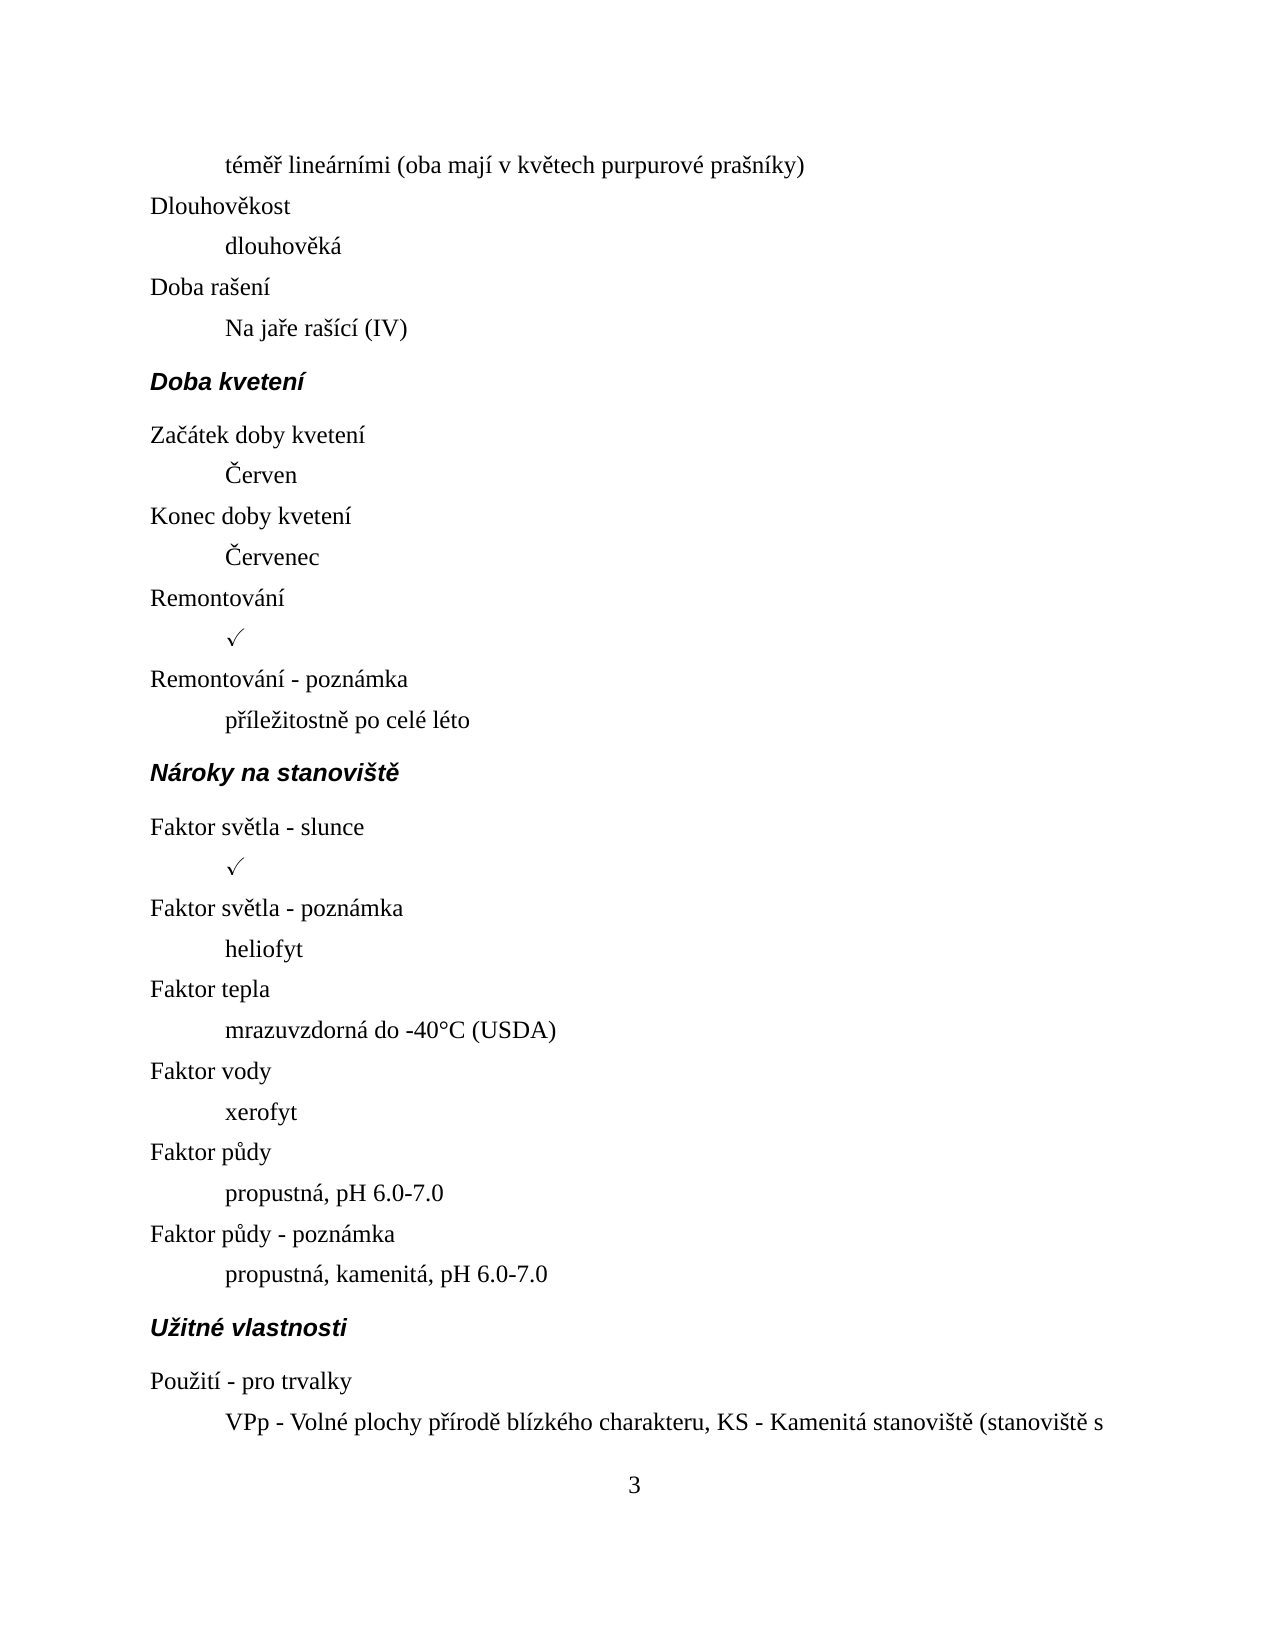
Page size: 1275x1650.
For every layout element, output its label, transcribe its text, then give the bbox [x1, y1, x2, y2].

text Faktor světla - poznámka [150, 893, 1125, 922]
subtitle Užitné vlastnosti [150, 1313, 1125, 1342]
text Remontování [150, 583, 1125, 611]
text propustná, pH 6.0-7.0 [225, 1178, 1125, 1207]
text mrazuvzdorná do -40°C (USDA) [225, 1015, 1125, 1044]
text Dlouhověkost [150, 191, 1125, 219]
subtitle Doba kvetení [150, 367, 1125, 395]
text Doba rašení [150, 272, 1125, 301]
text dlouhověká [225, 231, 1125, 260]
text Červenec [225, 542, 1125, 571]
text Červen [225, 460, 1125, 489]
text heliofyt [225, 934, 1125, 962]
text Faktor světla - slunce [150, 812, 1125, 840]
text VPp - Volné plochy přírodě blízkého charakteru, KS - Kamenitá stanoviště (stanoviště s [225, 1407, 1125, 1436]
text Konec doby kvetení [150, 501, 1125, 530]
text ✓ [225, 623, 1125, 652]
text téměř lineárními (oba mají v květech purpurové prašníky) [225, 150, 1125, 179]
text xerofyt [225, 1097, 1125, 1125]
text Použití - pro trvalky [150, 1366, 1125, 1395]
text Faktor vody [150, 1056, 1125, 1085]
text Začátek doby kvetení [150, 420, 1125, 448]
text ✓ [225, 852, 1125, 881]
text propustná, kamenitá, pH 6.0-7.0 [225, 1259, 1125, 1288]
subtitle Nároky na stanoviště [150, 758, 1125, 787]
text Faktor půdy - poznámka [150, 1219, 1125, 1248]
text Faktor půdy [150, 1137, 1125, 1166]
text Faktor tepla [150, 974, 1125, 1003]
text Remontování - poznámka [150, 664, 1125, 693]
text Na jaře rašící (IV) [225, 313, 1125, 342]
text příležitostně po celé léto [225, 705, 1125, 733]
